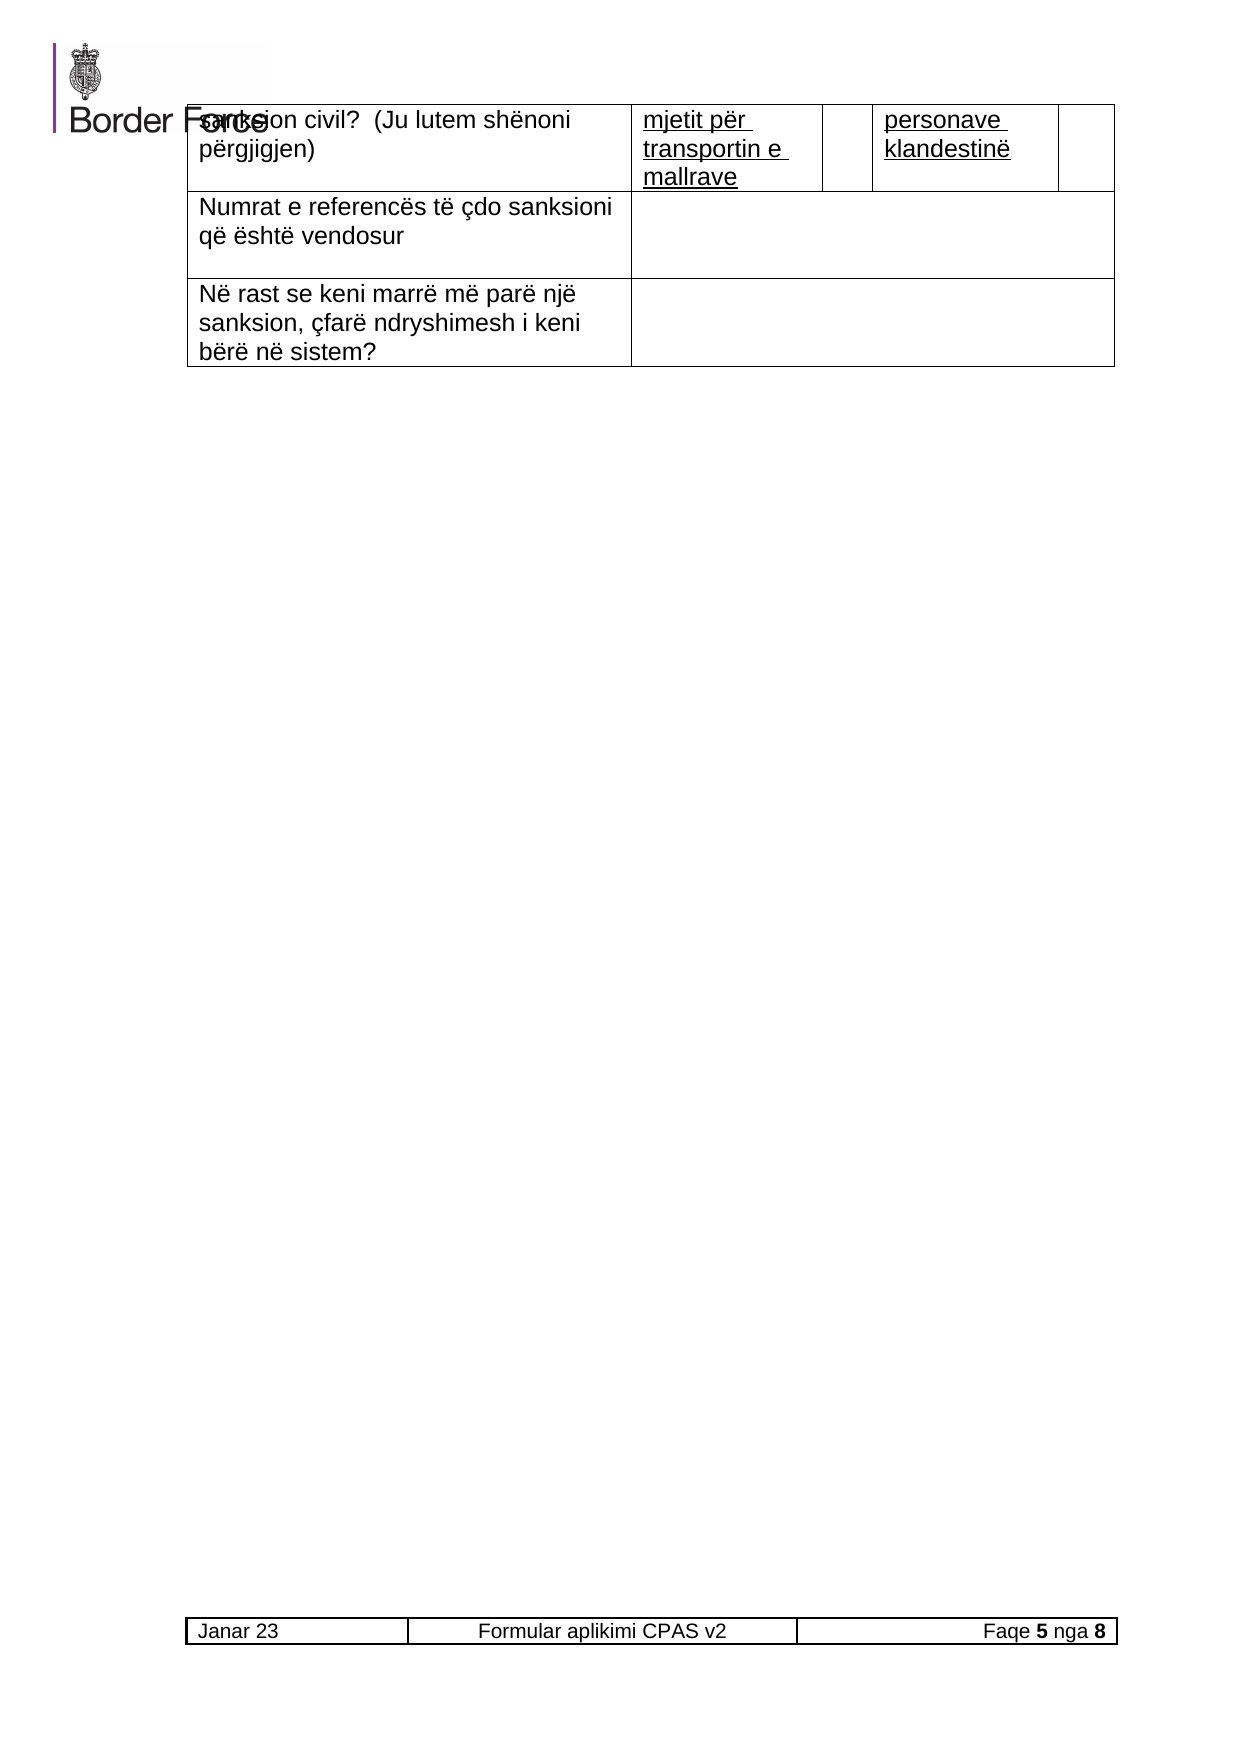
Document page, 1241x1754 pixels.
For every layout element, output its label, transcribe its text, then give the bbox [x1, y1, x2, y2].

table_cell [632, 279, 1114, 366]
table_header [823, 105, 872, 191]
table_header sanksion civil? (Ju lutem shënoni përgjigjen) [188, 105, 631, 191]
table_header mjetit për transportin e mallrave [632, 105, 822, 191]
table_cell Numrat e referencës të çdo sanksioni që është vendosur [188, 192, 631, 278]
table_cell Në rast se keni marrë më parë një sanksion, çfarë ndryshimesh i keni bërë në sistem? [188, 279, 631, 366]
table_cell [632, 192, 1114, 278]
table_header personave klandestinë [873, 105, 1058, 191]
table_header [1059, 105, 1114, 191]
